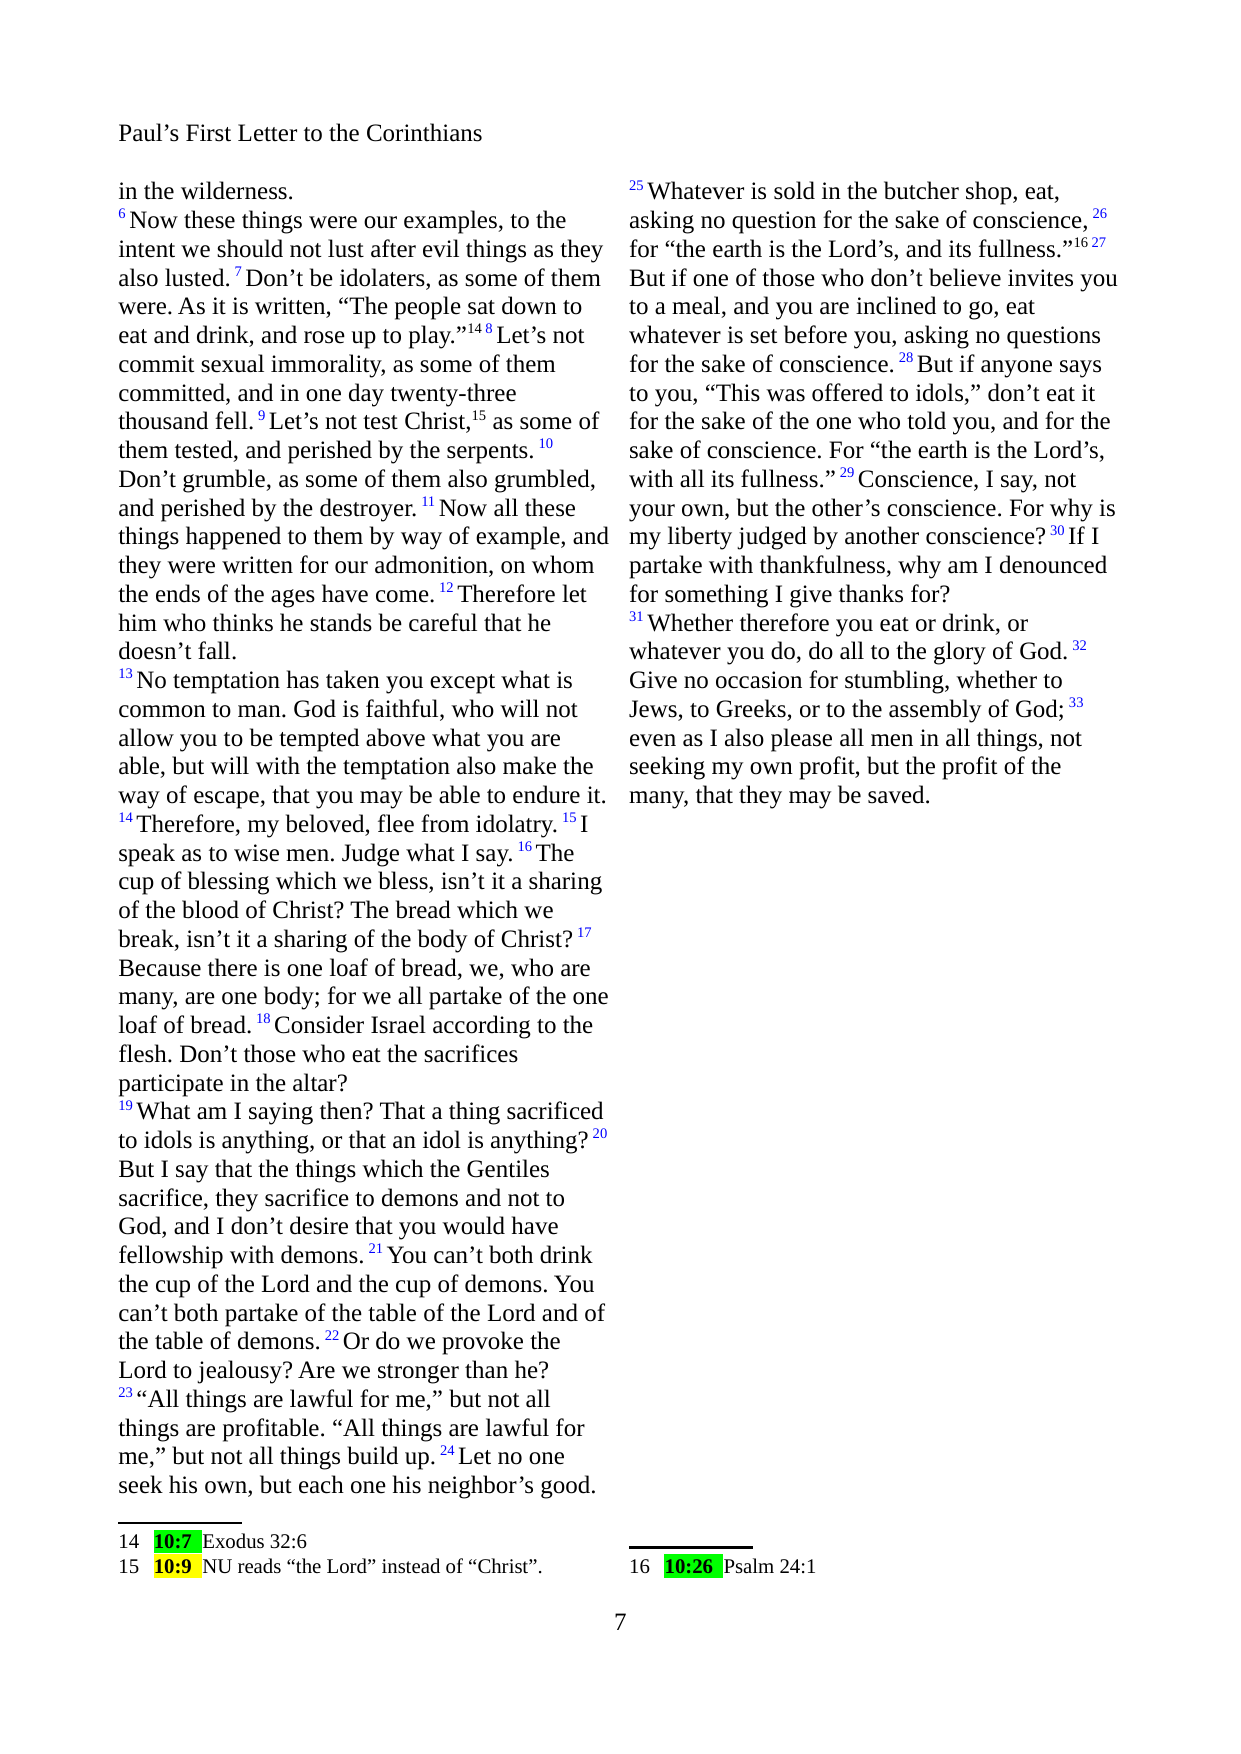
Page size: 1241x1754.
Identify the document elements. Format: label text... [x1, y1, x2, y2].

text 6 Now these things were our examples, to the intent we should not lust after evil things as they also lusted. 7 Don’t be idolaters, as some of them were. As it is written, “The people sat down to eat and drink, and rose up to play.” 8 Let’s not commit sexual immorality, as some of them committed, and in one day twenty-three thousand fell. 9 Let’s not test Christ, as some of them tested, and perished by the serpents. 10 Don’t grumble, as some of them also grumbled, and perished by the destroyer. 11 Now all these things happened to them by way of example, and they were written for our admonition, on whom the ends of the ages have come. 12 Therefore let him who thinks he stands be careful that he doesn’t fall. [118, 205, 611, 665]
text 25 Whatever is sold in the butcher shop, eat, asking no question for the sake of conscience, 26 for “the earth is the Lord’s, and its fullness.” 27 But if one of those who don’t believe invites you to a meal, and you are inclined to go, eat whatever is set before you, asking no questions for the sake of conscience. 28 But if anyone says to you, “This was offered to idols,” don’t eat it for the sake of the one who told you, and for the sake of conscience. For “the earth is the Lord’s, with all its fullness.” 29 Conscience, I say, not your own, but the other’s conscience. For why is my liberty judged by another conscience? 30 If I partake with thankfulness, why am I denounced for something I give thanks for? [629, 176, 1122, 608]
text in the wilderness. [118, 176, 611, 205]
text 10:9 NU reads “the Lord” instead of “Christ”. [118, 1553, 611, 1578]
text 23 “All things are lawful for me,” but not all things are profitable. “All things are lawful for me,” but not all things build up. 24 Let no one seek his own, but each one his neighbor’s good. [118, 1384, 611, 1499]
text 13 No temptation has taken you except what is common to man. God is faithful, who will not allow you to be tempted above what you are able, but will with the temptation also make the way of escape, that you may be able to endure it. [118, 665, 611, 809]
text 10:7 Exodus 32:6 [118, 1529, 611, 1553]
text 14 Therefore, my beloved, flee from idolatry. 15 I speak as to wise men. Judge what I say. 16 The cup of blessing which we bless, isn’t it a sharing of the blood of Christ? The bread which we break, isn’t it a sharing of the body of Christ? 17 Because there is one loaf of bread, we, who are many, are one body; for we all partake of the one loaf of bread. 18 Consider Israel according to the flesh. Don’t those who eat the sacrifices participate in the altar? [118, 809, 611, 1096]
text 10:26 Psalm 24:1 [629, 1553, 1122, 1578]
text 19 What am I saying then? That a thing sacrificed to idols is anything, or that an idol is anything? 20 But I say that the things which the Gentiles sacrifice, they sacrifice to demons and not to God, and I don’t desire that you would have fellowship with demons. 21 You can’t both drink the cup of the Lord and the cup of demons. You can’t both partake of the table of the Lord and of the table of demons. 22 Or do we provoke the Lord to jealousy? Are we stronger than he? [118, 1096, 611, 1384]
text 31 Whether therefore you eat or drink, or whatever you do, do all to the glory of God. 32 Give no occasion for stumbling, whether to Jews, to Greeks, or to the assembly of God; 33 even as I also please all men in all things, not seeking my own profit, but the profit of the many, that they may be saved. [629, 608, 1122, 809]
